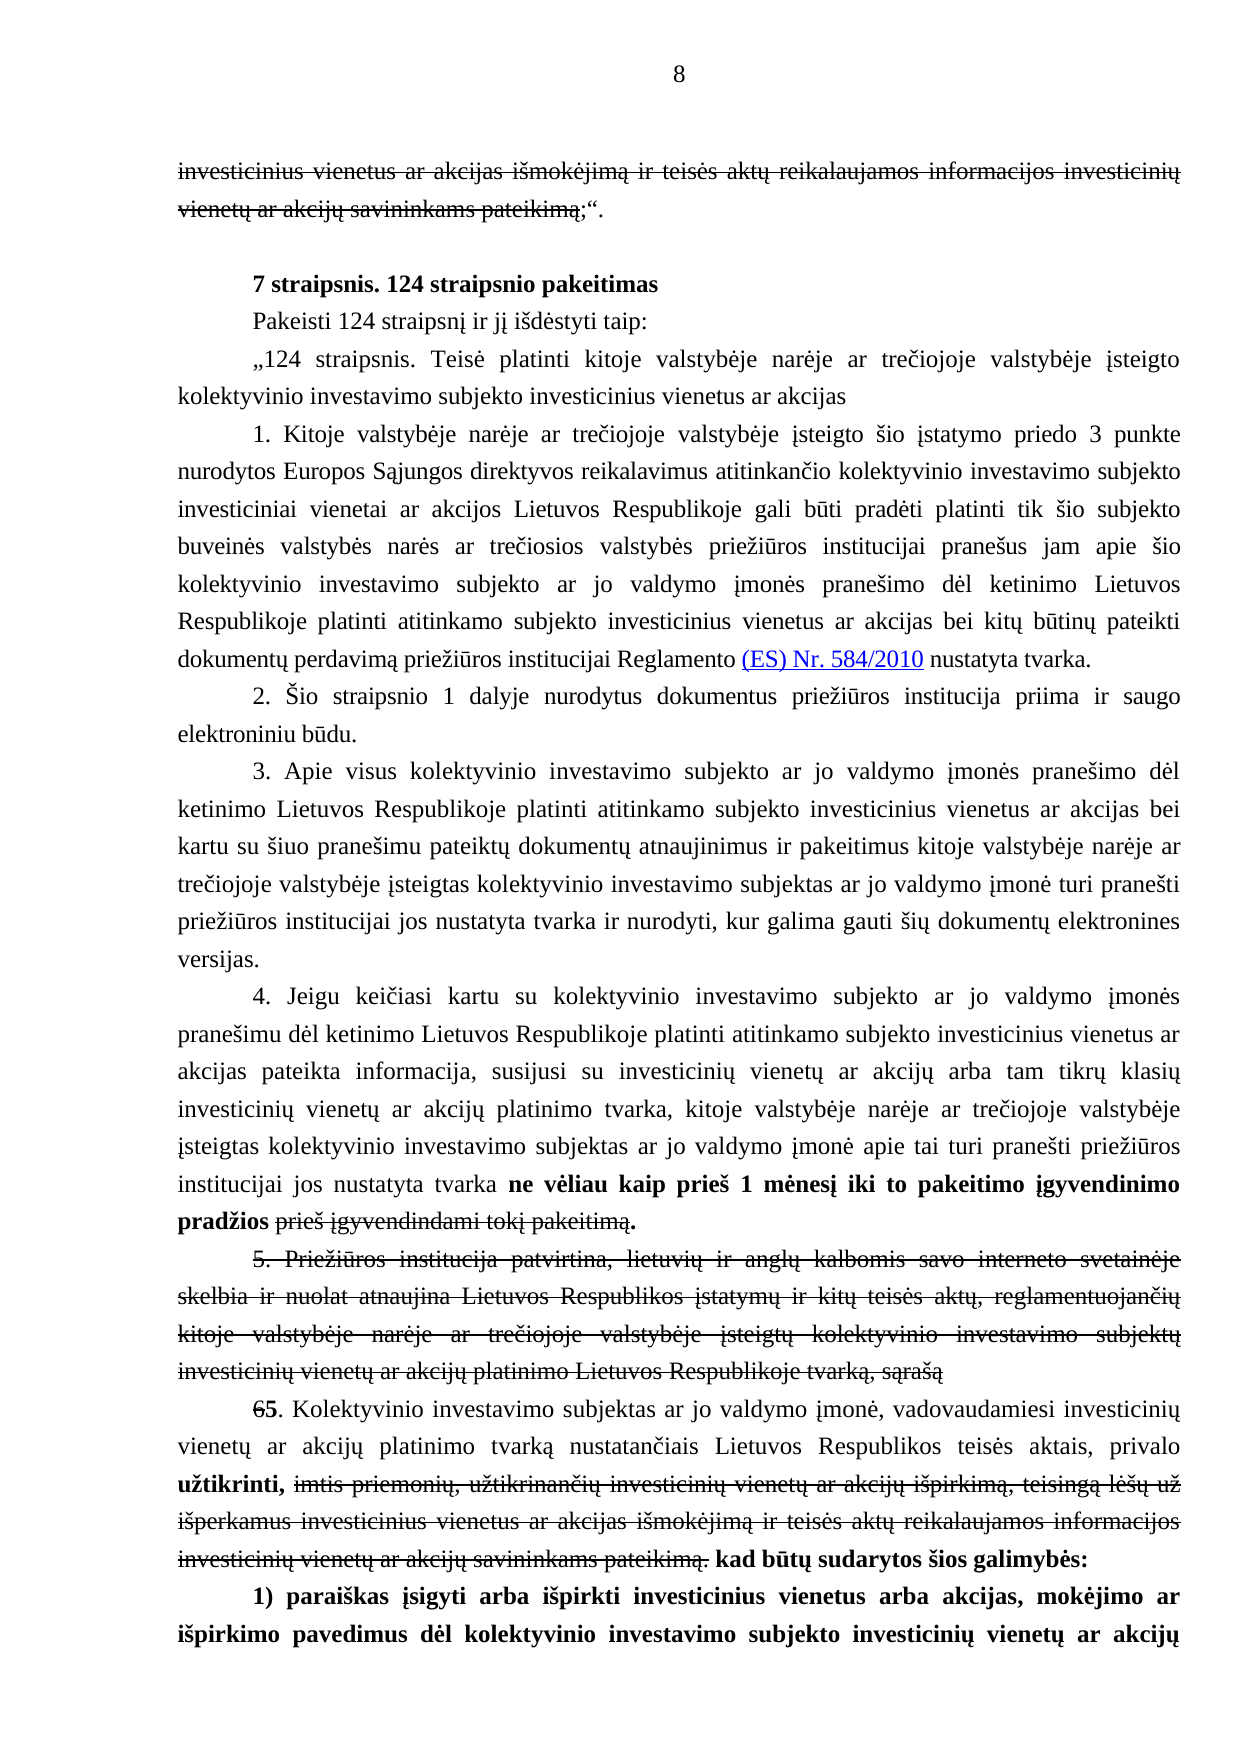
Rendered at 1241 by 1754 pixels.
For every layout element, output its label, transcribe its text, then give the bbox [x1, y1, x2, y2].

text 65. Kolektyvinio investavimo subjektas ar jo valdymo įmonė, vadovaudamiesi investicinių vienetų ar akcijų platinimo tvarką nustatančiais Lietuvos Respublikos teisės aktais, privalo užtikrinti, imtis priemonių, užtikrinančių investicinių vienetų ar akcijų išpirkimą, teisingą lėšų už išperkamus investicinius vienetus ar akcijas išmokėjimą ir teisės aktų reikalaujamos informacijos investicinių vienetų ar akcijų savininkams pateikimą. kad būtų sudarytos šios galimybės: [177, 1523, 1181, 1573]
text 7 straipsnis. 124 straipsnio pakeitimas [177, 260, 1181, 298]
text 65. Kolektyvinio investavimo subjektas ar jo valdymo įmonė, vadovaudamiesi investicinių vienetų ar akcijų platinimo tvarką nustatančiais Lietuvos Respublikos teisės aktais, privalo užtikrinti, imtis priemonių, užtikrinančių investicinių vienetų ar akcijų išpirkimą, teisingą lėšų už išperkamus investicinius vienetus ar akcijas išmokėjimą ir teisės aktų reikalaujamos informacijos investicinių vienetų ar akcijų savininkams pateikimą. kad būtų sudarytos šios galimybės: [177, 1385, 1181, 1522]
text 1) paraiškas įsigyti arba išpirkti investicinius vienetus arba akcijas, mokėjimo ar išpirkimo pavedimus dėl kolektyvinio investavimo subjekto investicinių vienetų ar akcijų [177, 1573, 1181, 1648]
text 5. Priežiūros institucija patvirtina, lietuvių ir anglų kalbomis savo interneto svetainėje skelbia ir nuolat atnaujina Lietuvos Respublikos įstatymų ir kitų teisės aktų, reglamentuojančių kitoje valstybėje narėje ar trečiojoje valstybėje įsteigtų kolektyvinio investavimo subjektų investicinių vienetų ar akcijų platinimo Lietuvos Respublikoje tvarką, sąrašą [177, 1335, 1181, 1385]
text „124 straipsnis. Teisė platinti kitoje valstybėje narėje ar trečiojoje valstybėje įsteigto kolektyvinio investavimo subjekto investicinius vienetus ar akcijas [177, 335, 1181, 410]
text 1. Kitoje valstybėje narėje ar trečiojoje valstybėje įsteigto šio įstatymo priedo 3 punkte nurodytos Europos Sąjungos direktyvos reikalavimus atitinkančio kolektyvinio investavimo subjekto investiciniai vienetai ar akcijos Lietuvos Respublikoje gali būti pradėti platinti tik šio subjekto buveinės valstybės narės ar trečiosios valstybės priežiūros institucijai pranešus jam apie šio kolektyvinio investavimo subjekto ar jo valdymo įmonės pranešimo dėl ketinimo Lietuvos Respublikoje platinti atitinkamo subjekto investicinius vienetus ar akcijas bei kitų būtinų pateikti dokumentų perdavimą priežiūros institucijai Reglamento (ES) Nr. 584/2010 nustatyta tvarka. [177, 410, 1181, 673]
text Pakeisti 124 straipsnį ir jį išdėstyti taip: [177, 298, 1181, 335]
text 2. Šio straipsnio 1 dalyje nurodytus dokumentus priežiūros institucija priima ir saugo elektroniniu būdu. [177, 673, 1181, 748]
text 5. Priežiūros institucija patvirtina, lietuvių ir anglų kalbomis savo interneto svetainėje skelbia ir nuolat atnaujina Lietuvos Respublikos įstatymų ir kitų teisės aktų, reglamentuojančių kitoje valstybėje narėje ar trečiojoje valstybėje įsteigtų kolektyvinio investavimo subjektų investicinių vienetų ar akcijų platinimo Lietuvos Respublikoje tvarką, sąrašą [177, 1298, 1181, 1334]
text „1) imtis priemonių, užtikrinančių šio įstatymo 119 straipsnyje 11 dalyje nurodytų galimybių sudarymą ir vadovaudamasi investicinių vienetų ar akcijų platinimo tvarką nustatančiais kolektyvinio investavimo subjekto buveinės valstybės narės teisės aktais, imtis priemonių, užtikrinančių investicinių vienetų ar akcijų išpirkimą, teisingą lėšų už išperkamus investicinius vienetus ar akcijas išmokėjimą ir teisės aktų reikalaujamos informacijos investicinių vienetų ar akcijų savininkams pateikimą;“. [177, 148, 1181, 172]
text 5. Priežiūros institucija patvirtina, lietuvių ir anglų kalbomis savo interneto svetainėje skelbia ir nuolat atnaujina Lietuvos Respublikos įstatymų ir kitų teisės aktų, reglamentuojančių kitoje valstybėje narėje ar trečiojoje valstybėje įsteigtų kolektyvinio investavimo subjektų investicinių vienetų ar akcijų platinimo Lietuvos Respublikoje tvarką, sąrašą [177, 1235, 1181, 1297]
text 4. Jeigu keičiasi kartu su kolektyvinio investavimo subjekto ar jo valdymo įmonės pranešimu dėl ketinimo Lietuvos Respublikoje platinti atitinkamo subjekto investicinius vienetus ar akcijas pateikta informacija, susijusi su investicinių vienetų ar akcijų arba tam tikrų klasių investicinių vienetų ar akcijų platinimo tvarka, kitoje valstybėje narėje ar trečiojoje valstybėje įsteigtas kolektyvinio investavimo subjektas ar jo valdymo įmonė apie tai turi pranešti priežiūros institucijai jos nustatyta tvarka ne vėliau kaip prieš 1 mėnesį iki to pakeitimo įgyvendinimo pradžios prieš įgyvendindami tokį pakeitimą. [177, 973, 1181, 1235]
text „1) imtis priemonių, užtikrinančių šio įstatymo 119 straipsnyje 11 dalyje nurodytų galimybių sudarymą ir vadovaudamasi investicinių vienetų ar akcijų platinimo tvarką nustatančiais kolektyvinio investavimo subjekto buveinės valstybės narės teisės aktais, imtis priemonių, užtikrinančių investicinių vienetų ar akcijų išpirkimą, teisingą lėšų už išperkamus investicinius vienetus ar akcijas išmokėjimą ir teisės aktų reikalaujamos informacijos investicinių vienetų ar akcijų savininkams pateikimą;“. [177, 173, 1181, 223]
text 3. Apie visus kolektyvinio investavimo subjekto ar jo valdymo įmonės pranešimo dėl ketinimo Lietuvos Respublikoje platinti atitinkamo subjekto investicinius vienetus ar akcijas bei kartu su šiuo pranešimu pateiktų dokumentų atnaujinimus ir pakeitimus kitoje valstybėje narėje ar trečiojoje valstybėje įsteigtas kolektyvinio investavimo subjektas ar jo valdymo įmonė turi pranešti priežiūros institucijai jos nustatyta tvarka ir nurodyti, kur galima gauti šių dokumentų elektronines versijas. [177, 748, 1181, 973]
